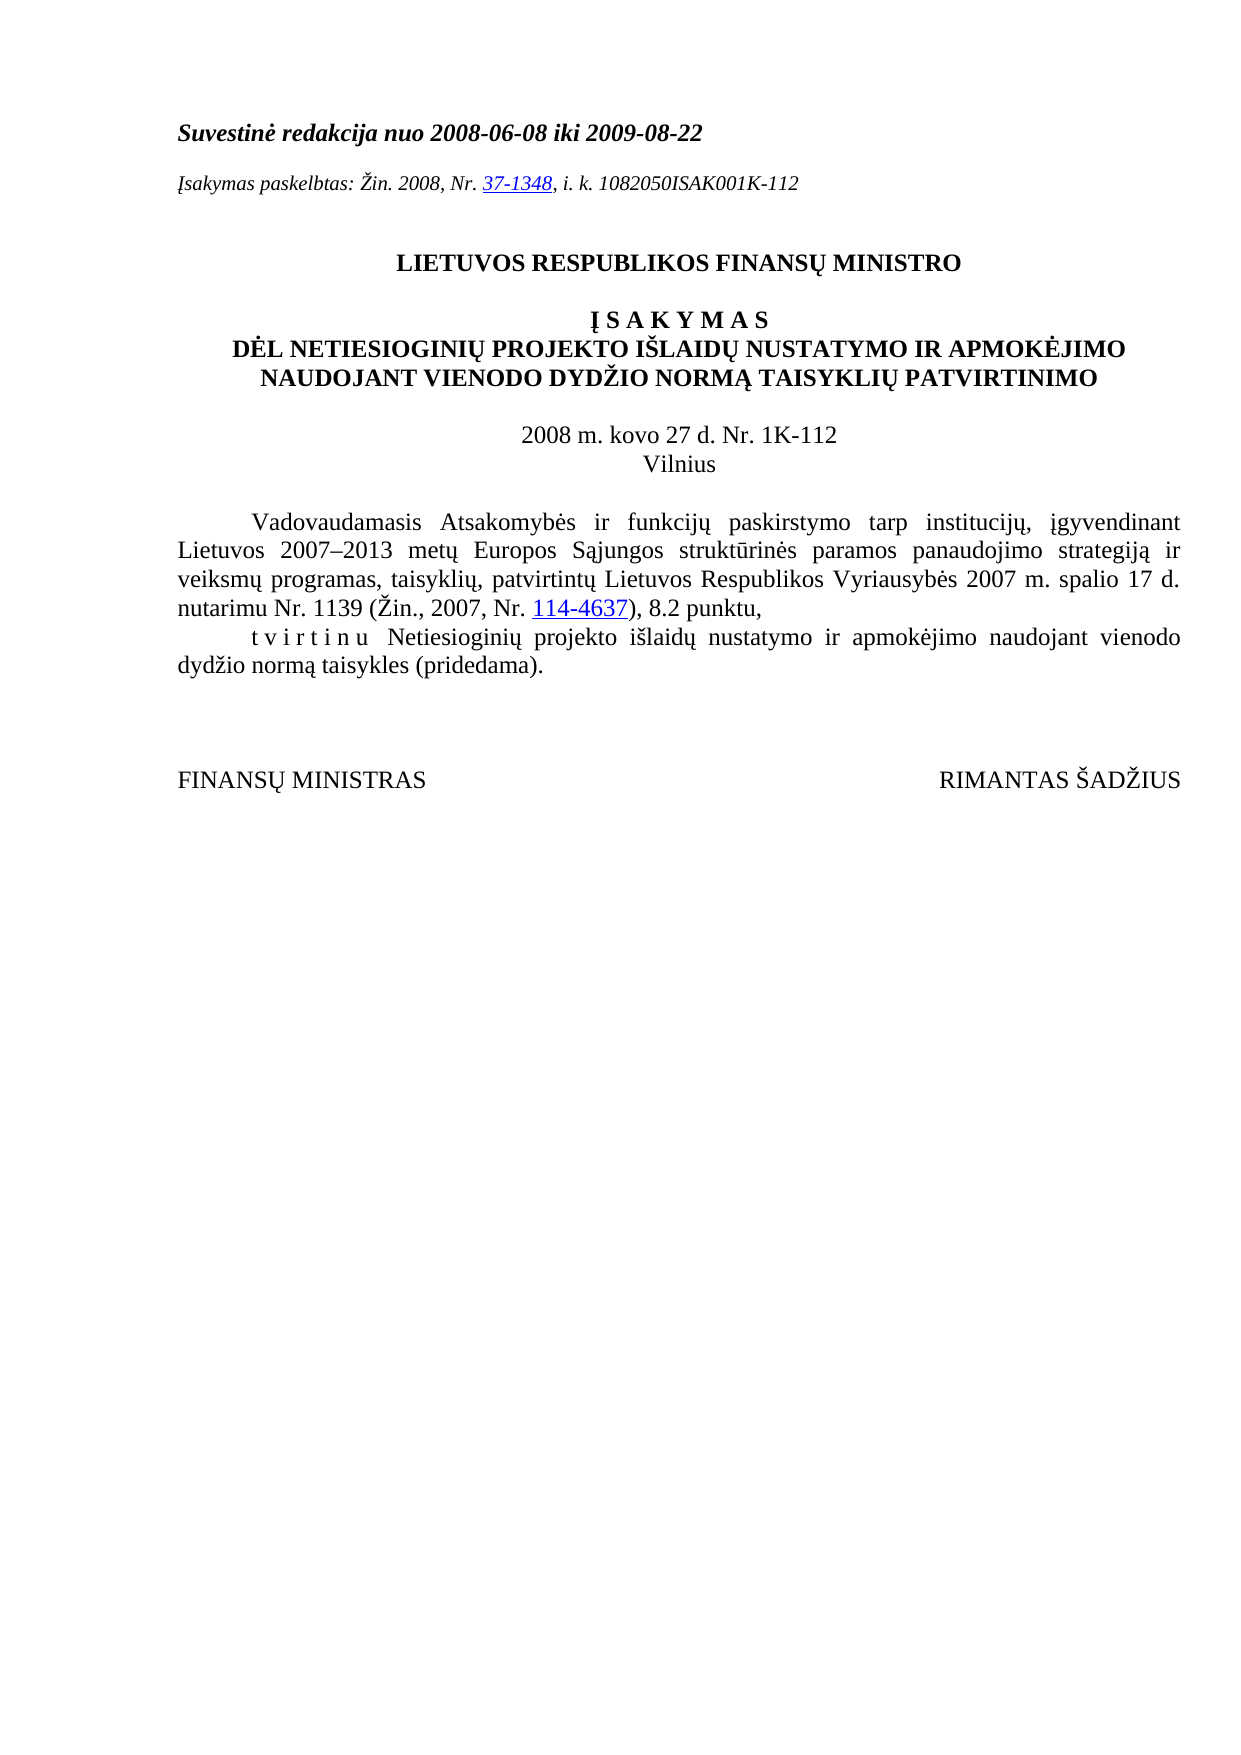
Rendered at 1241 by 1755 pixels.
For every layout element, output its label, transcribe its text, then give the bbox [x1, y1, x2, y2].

text Vilnius [177, 449, 1181, 478]
text FINANSŲ MINISTRAS RIMANTAS ŠADŽIUS [177, 765, 1181, 794]
text Į S A K Y M A S [177, 305, 1181, 334]
text Suvestinė redakcija nuo 2008-06-08 iki 2009-08-22 [177, 118, 1181, 147]
text Vadovaudamasis Atsakomybės ir funkcijų paskirstymo tarp institucijų, įgyvendinant Lietuvos 2007–2013 metų Europos Sąjungos struktūrinės paramos panaudojimo strategiją ir veiksmų programas, taisyklių, patvirtintų Lietuvos Respublikos Vyriausybės 2007 m. spalio 17 d. nutarimu Nr. 1139 (Žin., 2007, Nr. 114-4637), 8.2 punktu, [177, 507, 1181, 622]
text Įsakymas paskelbtas: Žin. 2008, Nr. 37-1348, i. k. 1082050ISAK001K-112 [177, 171, 1181, 195]
text 2008 m. kovo 27 d. Nr. 1K-112 [177, 420, 1181, 449]
text tvirtinu Netiesioginių projekto išlaidų nustatymo ir apmokėjimo naudojant vienodo dydžio normą taisykles (pridedama). [177, 622, 1181, 679]
text DĖL NETIESIOGINIŲ PROJEKTO IŠLAIDŲ NUSTATYMO IR APMOKĖJIMO NAUDOJANT VIENODO DYDŽIO NORMĄ TAISYKLIŲ PATVIRTINIMO [177, 334, 1181, 392]
text LIETUVOS RESPUBLIKOS FINANSŲ MINISTRO [177, 248, 1181, 277]
